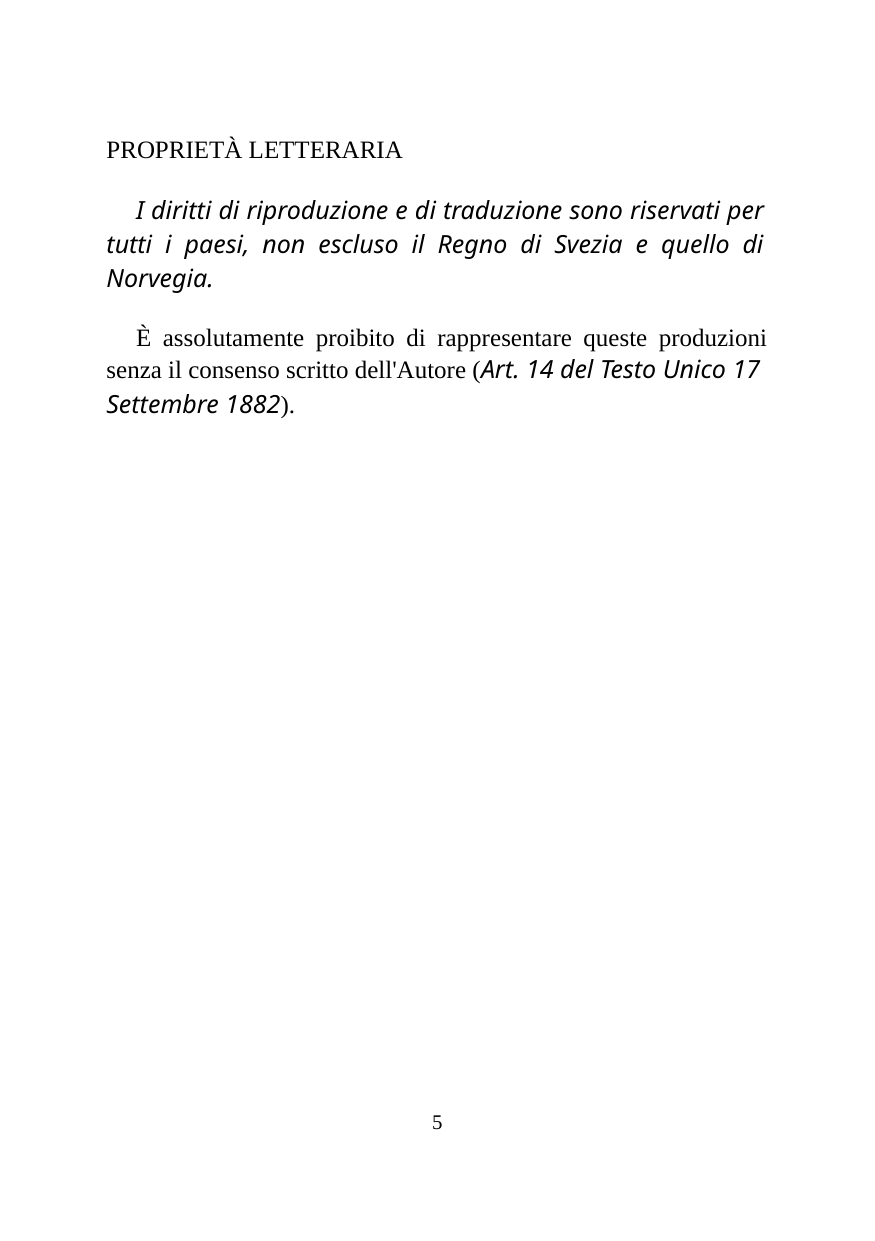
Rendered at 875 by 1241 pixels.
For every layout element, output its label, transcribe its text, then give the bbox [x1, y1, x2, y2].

text Settembre 1882). [106, 386, 768, 420]
text I diritti di riproduzione e di traduzione sono riservati per tutti i paesi, non escluso il Regno di Svezia e quello di Norvegia. [106, 192, 768, 295]
text È assolutamente proibito di rappresentare queste produzioni senza il consenso scritto dell'Autore (Art. 14 del Testo Unico 17 [106, 323, 768, 386]
text PROPRIETÀ LETTERARIA [106, 135, 768, 164]
